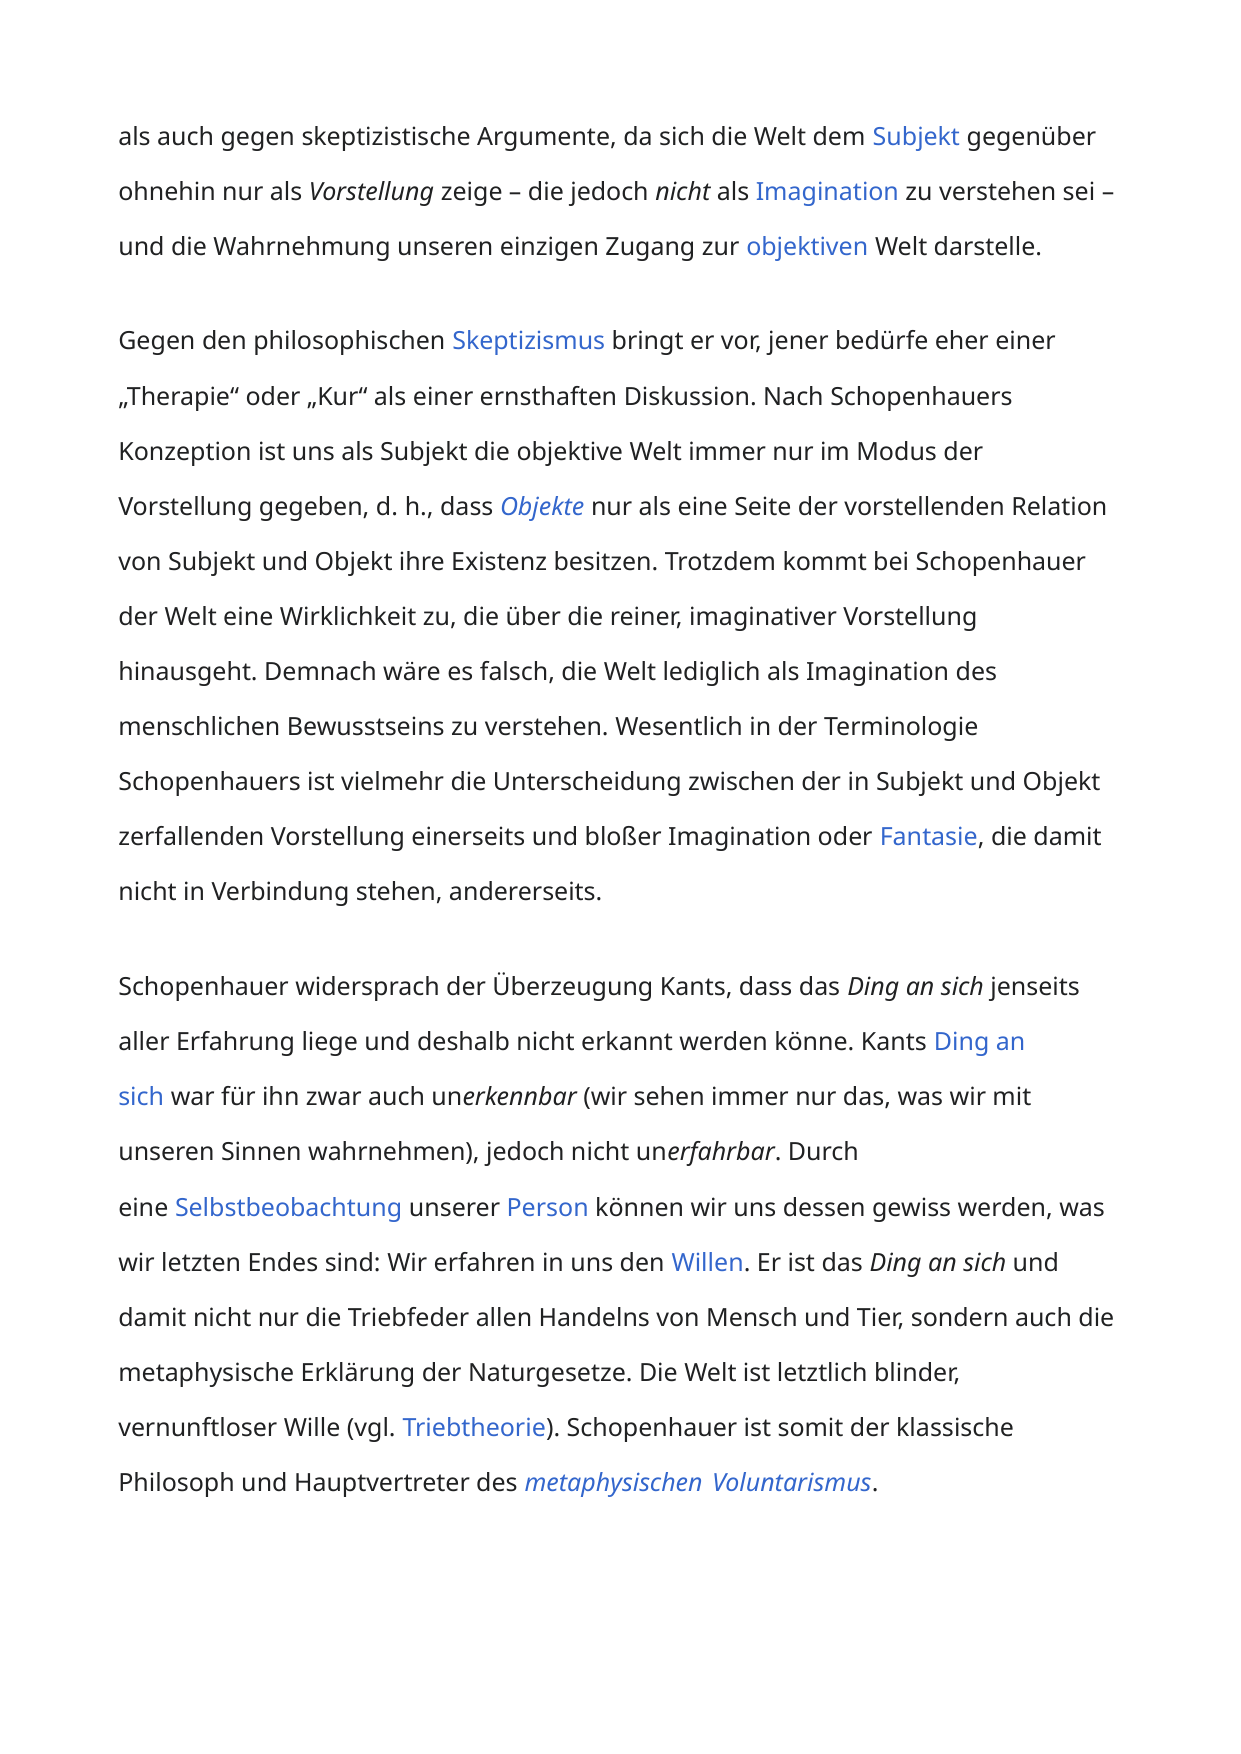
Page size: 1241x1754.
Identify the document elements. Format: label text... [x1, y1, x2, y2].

text Gegen den philosophischen Skeptizismus bringt er vor, jener bedürfe eher einer „Therapie“ oder „Kur“ als einer ernsthaften Diskussion. Nach Schopenhauers Konzeption ist uns als Subjekt die objektive Welt immer nur im Modus der Vorstellung gegeben, d. h., dass Objekte nur als eine Seite der vorstellenden Relation von Subjekt und Objekt ihre Existenz besitzen. Trotzdem kommt bei Schopenhauer der Welt eine Wirklichkeit zu, die über die reiner, imaginativer Vorstellung hinausgeht. Demnach wäre es falsch, die Welt lediglich als Imagination des menschlichen Bewusstseins zu verstehen. Wesentlich in der Terminologie Schopenhauers ist vielmehr die Unterscheidung zwischen der in Subjekt und Objekt zerfallenden Vorstellung einerseits und bloßer Imagination oder Fantasie, die damit nicht in Verbindung stehen, andererseits. [118, 323, 1122, 908]
text als auch gegen skeptizistische Argumente, da sich die Welt dem Subjekt gegenüber ohnehin nur als Vorstellung zeige – die jedoch nicht als Imagination zu verstehen sei – und die Wahrnehmung unseren einzigen Zugang zur objektiven Welt darstelle. [118, 118, 1122, 262]
text Schopenhauer widersprach der Überzeugung Kants, dass das Ding an sich jenseits aller Erfahrung liege und deshalb nicht erkannt werden könne. Kants Ding an sich war für ihn zwar auch unerkennbar (wir sehen immer nur das, was wir mit unseren Sinnen wahrnehmen), jedoch nicht unerfahrbar. Durch eine Selbstbeobachtung unserer Person können wir uns dessen gewiss werden, was wir letzten Endes sind: Wir erfahren in uns den Willen. Er ist das Ding an sich und damit nicht nur die Triebfeder allen Handelns von Mensch und Tier, sondern auch die metaphysische Erklärung der Naturgesetze. Die Welt ist letztlich blinder, vernunftloser Wille (vgl. Triebtheorie). Schopenhauer ist somit der klassische Philosoph und Hauptvertreter des metaphysischen Voluntarismus. [118, 969, 1122, 1499]
